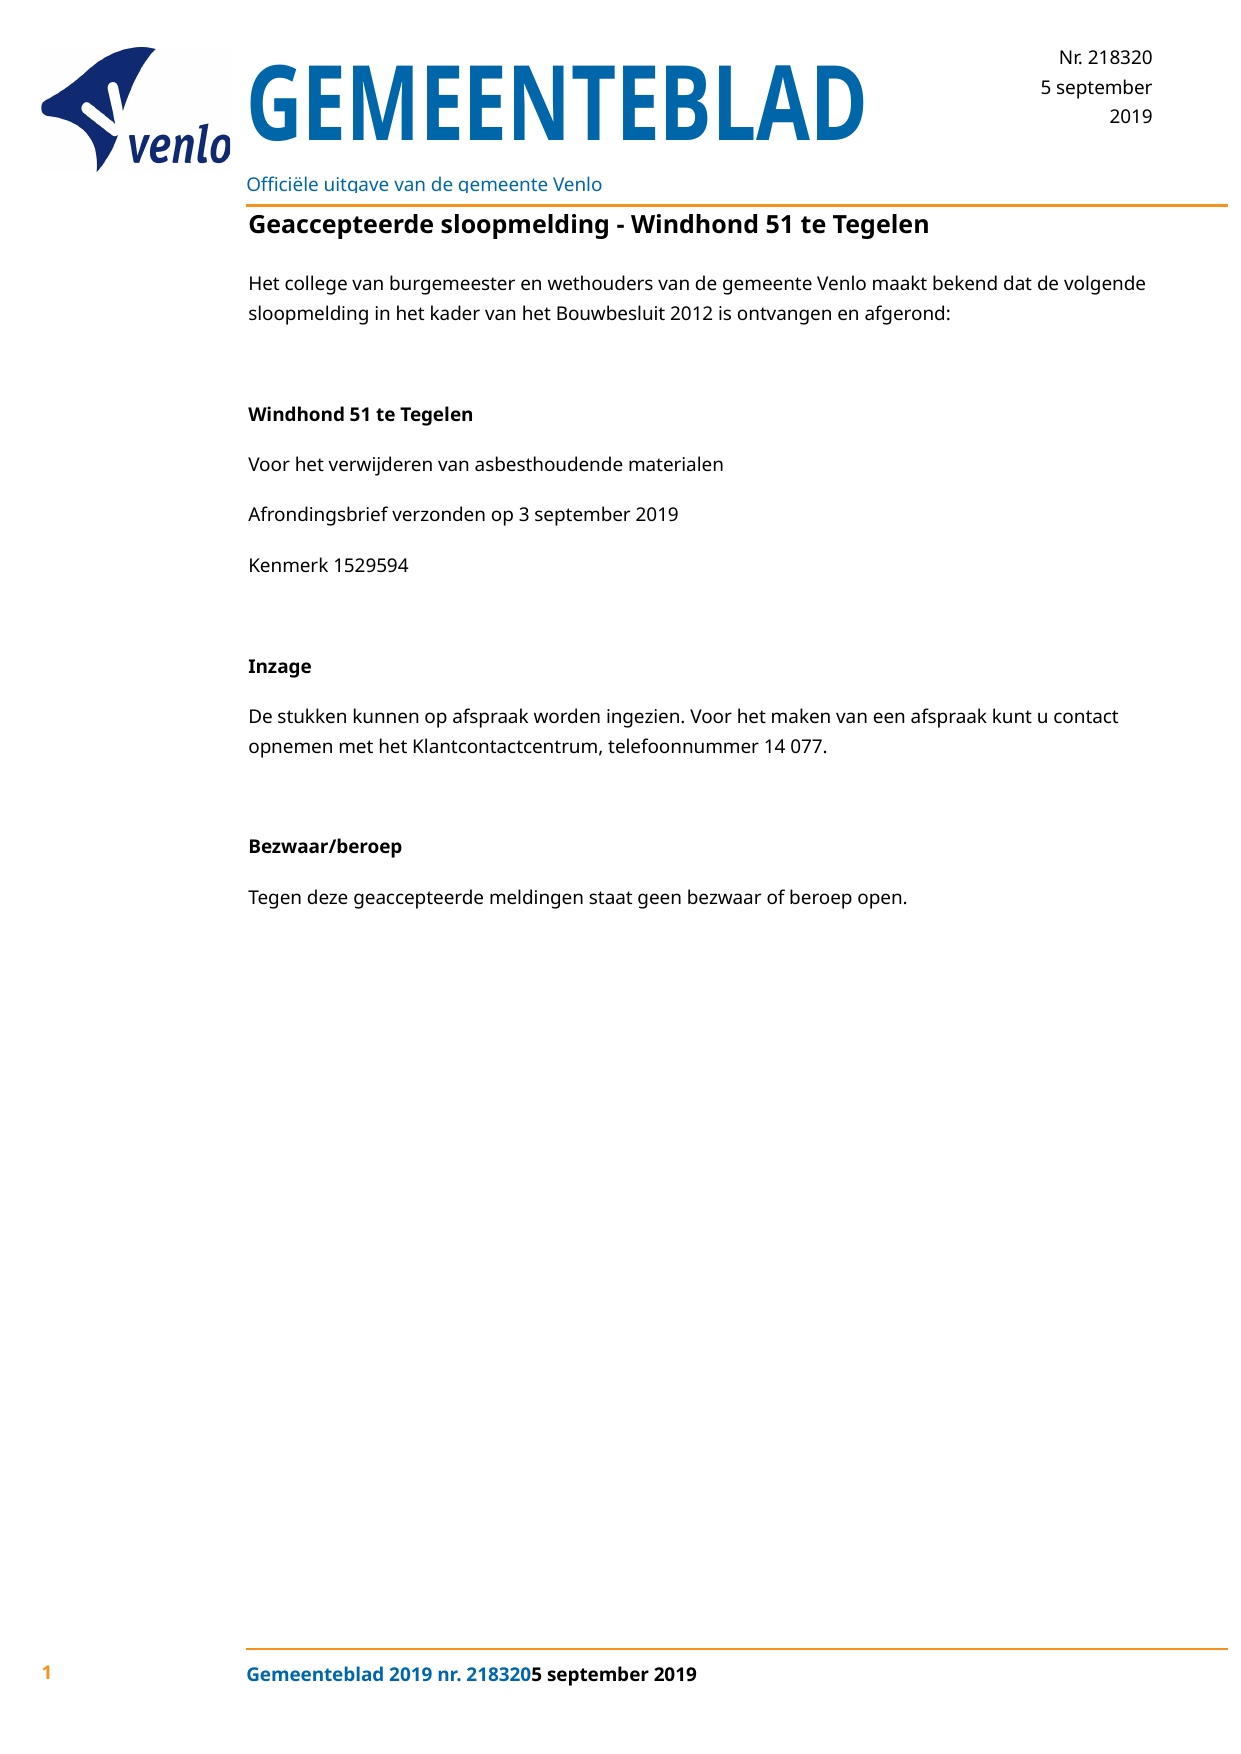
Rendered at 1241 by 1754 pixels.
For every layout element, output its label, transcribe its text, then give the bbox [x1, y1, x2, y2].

picture [41, 47, 231, 172]
text Tegen deze geaccepteerde meldingen staat geen bezwaar of beroep open. [248, 884, 1152, 910]
text Afrondingsbrief verzonden op 3 september 2019 [248, 502, 1152, 527]
text Kenmerk 1529594 [248, 552, 1152, 578]
text Geaccepteerde sloopmelding - Windhond 51 te Tegelen [248, 207, 1152, 241]
text De stukken kunnen op afspraak worden ingezien. Voor het maken van een afspraak kunt u contact opnemen met het Klantcontactcentrum, telefoonnummer 14 077. [248, 703, 1152, 758]
text Het college van burgemeester en wethouders van de gemeente Venlo maakt bekend dat de volgende sloopmelding in het kader van het Bouwbesluit 2012 is ontvangen en afgerond: [248, 270, 1152, 326]
text Voor het verwijderen van asbesthoudende materialen [248, 451, 1152, 477]
text Windhond 51 te Tegelen [248, 401, 1152, 426]
text Bezwaar/beroep [248, 834, 1152, 859]
text Inzage [248, 653, 1152, 678]
